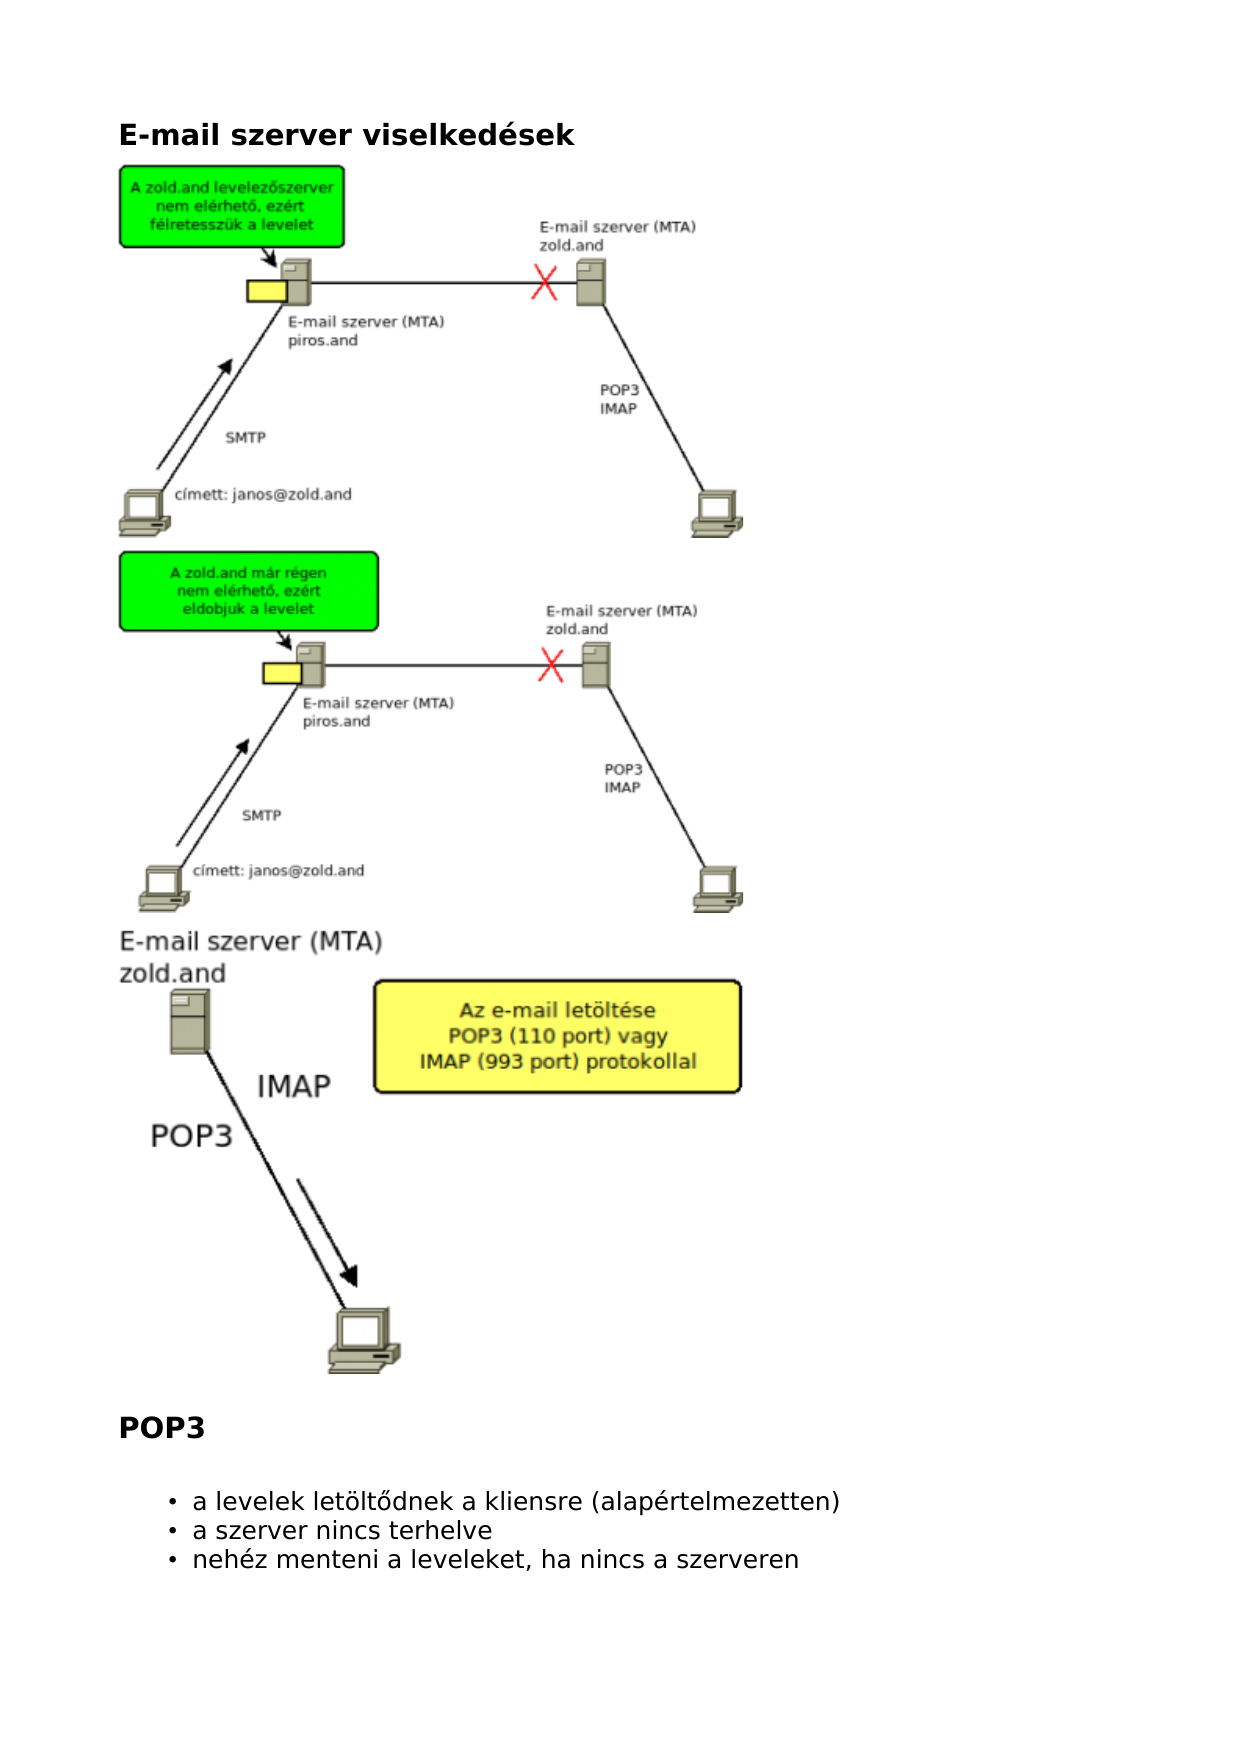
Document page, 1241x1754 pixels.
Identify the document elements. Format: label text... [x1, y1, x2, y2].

subtitle POP3 [118, 1411, 1122, 1445]
subtitle E-mail szerver viselkedések [118, 118, 1122, 152]
list nehéz menteni a leveleket, ha nincs a szerveren [177, 1546, 1122, 1575]
list a szerver nincs terhelve [177, 1517, 1122, 1546]
picture [118, 925, 744, 1374]
picture [118, 550, 744, 913]
picture [118, 164, 744, 538]
list a levelek letöltődnek a kliensre (alapértelmezetten) [177, 1487, 1122, 1517]
